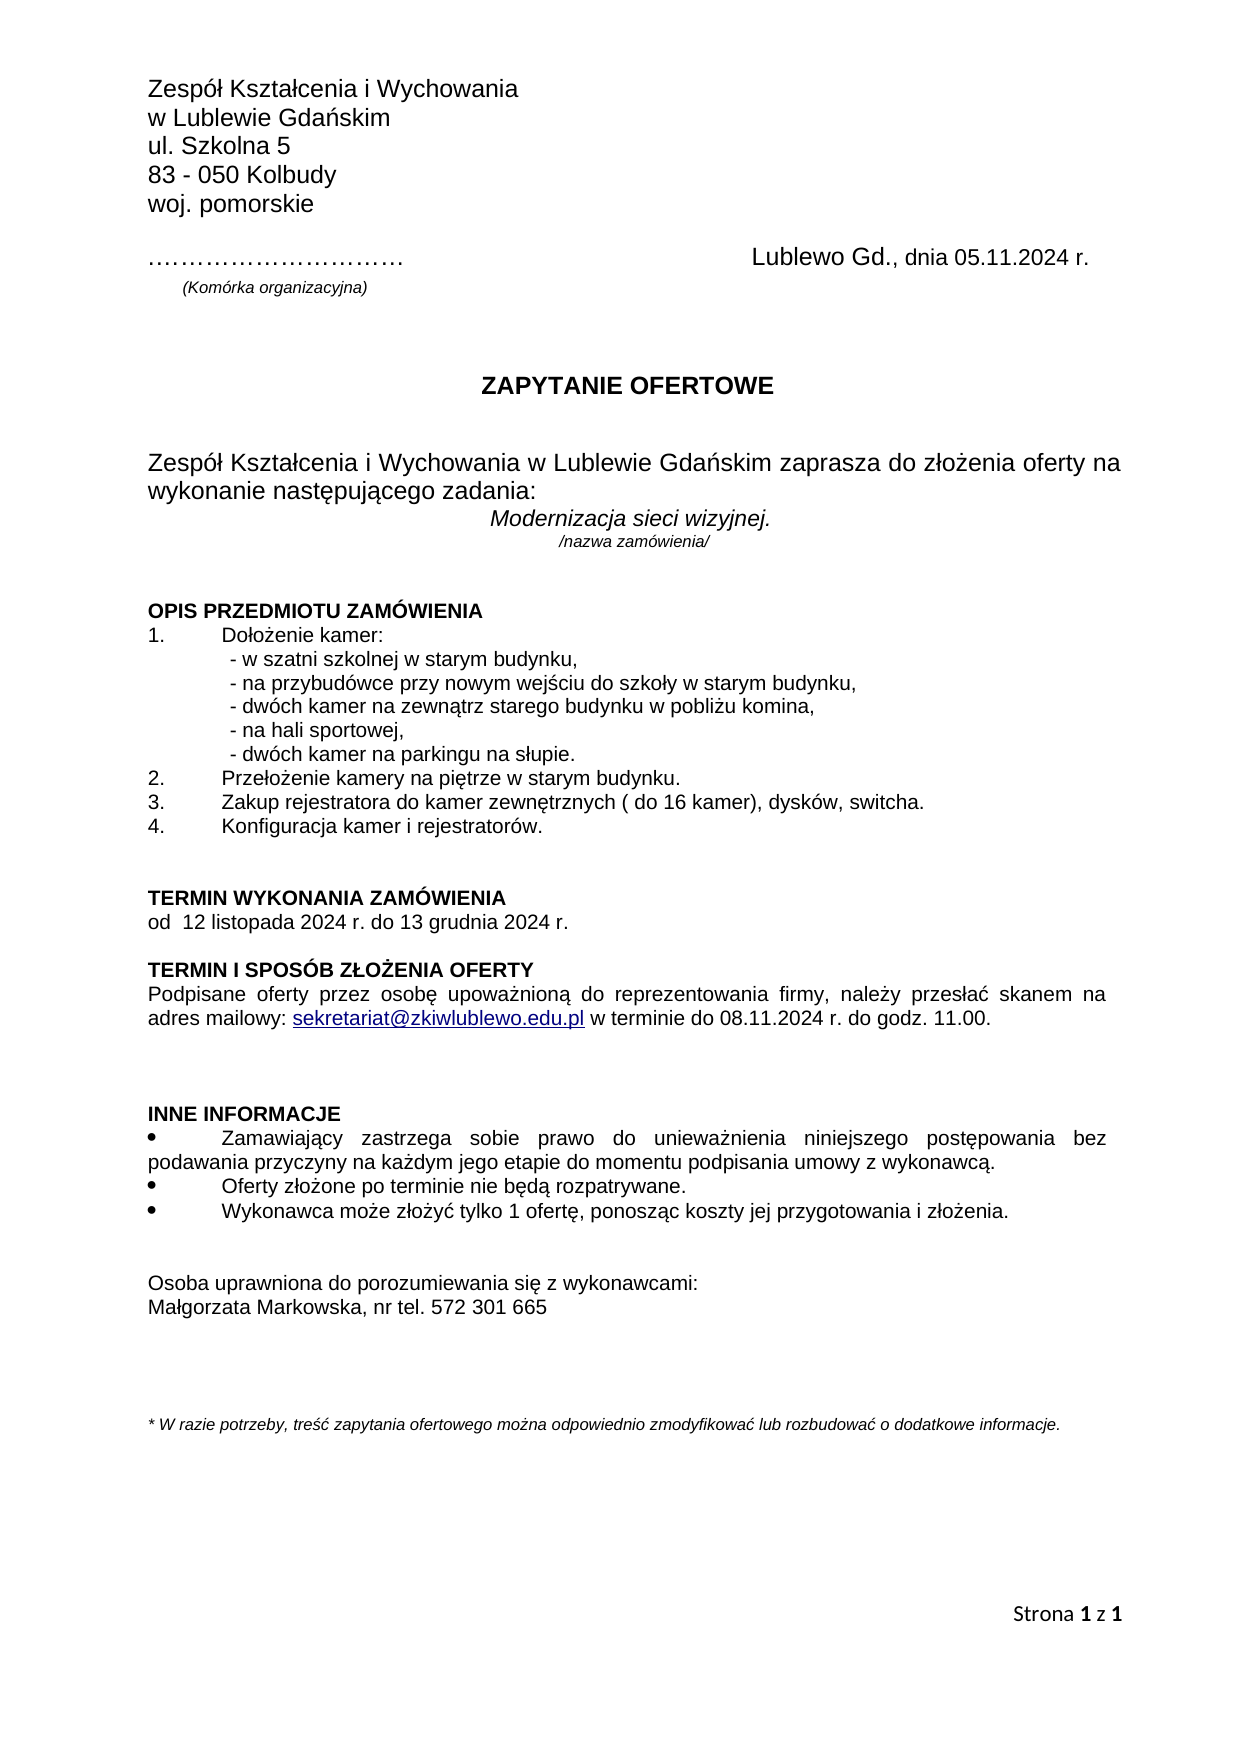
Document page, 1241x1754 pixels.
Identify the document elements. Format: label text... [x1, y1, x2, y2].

list Wykonawca może złożyć tylko 1 ofertę, ponosząc koszty jej przygotowania i złożenia. [148, 1198, 1107, 1223]
text - na hali sportowej, [229, 718, 1107, 742]
list Przełożenie kamery na piętrze w starym budynku. [148, 766, 1107, 790]
text TERMIN WYKONANIA ZAMÓWIENIA [148, 886, 1107, 910]
text Zespół Kształcenia i Wychowania [148, 74, 1114, 102]
text od 12 listopada 2024 r. do 13 grudnia 2024 r. [148, 910, 1122, 934]
text /nazwa zamówienia/ [148, 531, 1122, 551]
list Zamawiający zastrzega sobie prawo do unieważnienia niniejszego postępowania bez podawania przyczyny na każdym jego etapie do momentu podpisania umowy z wykonawcą. [148, 1126, 1107, 1174]
text ul. Szkolna 5 [148, 131, 1114, 160]
text INNE INFORMACJE [148, 1102, 1108, 1126]
list Konfiguracja kamer i rejestratorów. [148, 814, 1107, 838]
list Dołożenie kamer: [148, 622, 1107, 646]
text - w szatni szkolnej w starym budynku, [229, 646, 1107, 670]
text Osoba uprawniona do porozumiewania się z wykonawcami: [148, 1271, 1108, 1295]
text Podpisane oferty przez osobę upoważnioną do reprezentowania firmy, należy przesłać skanem na adres mailowy: sekretariat@zkiwlublewo.edu.pl w terminie do 08.11.2024 r. do godz. 11.00. [148, 982, 1108, 1030]
text OPIS PRZEDMIOTU ZAMÓWIENIA [148, 598, 1122, 622]
text - na przybudówce przy nowym wejściu do szkoły w starym budynku, [229, 670, 1107, 694]
text ZAPYTANIE OFERTOWE [148, 371, 1108, 399]
text * W razie potrzeby, treść zapytania ofertowego można odpowiednio zmodyfikować lub rozbudować o dodatkowe informacje. [148, 1414, 1122, 1434]
text (Komórka organizacyjna) [148, 270, 1108, 299]
list Zakup rejestratora do kamer zewnętrznych ( do 16 kamer), dysków, switcha. [148, 790, 1107, 814]
list Oferty złożone po terminie nie będą rozpatrywane. [148, 1174, 1107, 1198]
text woj. pomorskie [148, 189, 1114, 217]
text Małgorzata Markowska, nr tel. 572 301 665 [148, 1295, 1122, 1319]
text w Lublewie Gdańskim [148, 102, 1114, 131]
text - dwóch kamer na parkingu na słupie. [229, 742, 1107, 766]
text - dwóch kamer na zewnątrz starego budynku w pobliżu komina, [229, 694, 1107, 718]
text Modernizacja sieci wizyjnej. [148, 505, 1122, 531]
text Zespół Kształcenia i Wychowania w Lublewie Gdańskim zaprasza do złożenia oferty na wykonanie następującego zadania: [148, 447, 1122, 505]
text .………………………… Lublewo Gd., dnia 05.11.2024 r. [148, 241, 1122, 270]
text 83 - 050 Kolbudy [148, 160, 1114, 189]
text TERMIN I SPOSÓB ZŁOŻENIA OFERTY [148, 958, 1122, 982]
